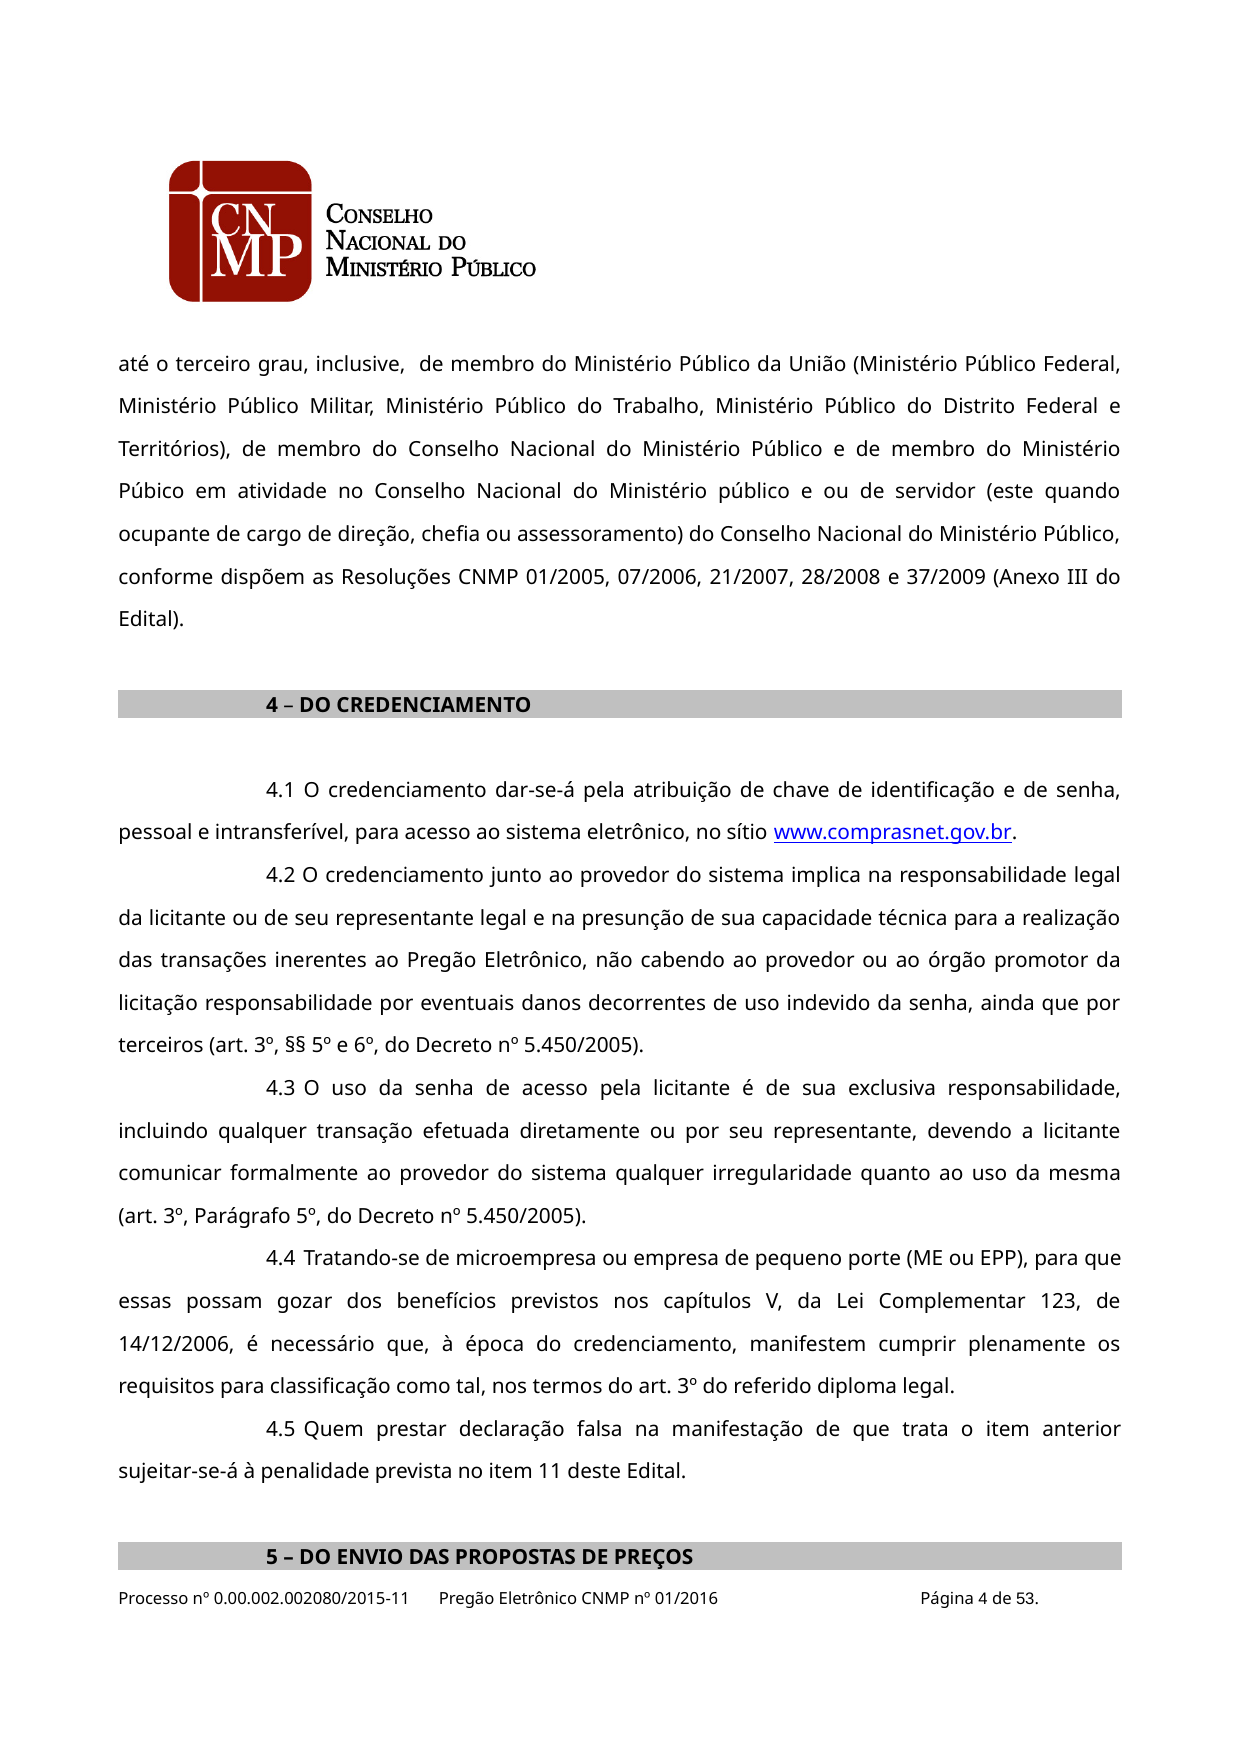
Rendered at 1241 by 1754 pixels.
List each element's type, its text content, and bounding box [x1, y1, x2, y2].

text 5 – DO ENVIO DAS PROPOSTAS DE PREÇOS [118, 1542, 1122, 1570]
text 4.2 O credenciamento junto ao provedor do sistema implica na responsabilidade legal da licitante ou de seu representante legal e na presunção de sua capacidade técnica para a realização das transações inerentes ao Pregão Eletrônico, não cabendo ao provedor ou ao órgão promotor da licitação responsabilidade por eventuais danos decorrentes de uso indevido da senha, ainda que por terceiros (art. 3º, §§ 5º e 6º, do Decreto nº 5.450/2005). [118, 860, 1122, 1059]
picture [144, 138, 552, 324]
list Quem prestar declaração falsa na manifestação de que trata o item anterior sujeitar-se-á à penalidade prevista no item 11 deste Edital. [118, 1414, 1122, 1485]
text 4 – DO CREDENCIAMENTO [118, 690, 1122, 718]
list Tratando-se de microempresa ou empresa de pequeno porte (ME ou EPP), para que essas possam gozar dos benefícios previstos nos capítulos V, da Lei Complementar 123, de 14/12/2006, é necessário que, à época do credenciamento, manifestem cumprir plenamente os requisitos para classificação como tal, nos termos do art. 3º do referido diploma legal. [118, 1243, 1122, 1400]
text até o terceiro grau, inclusive, de membro do Ministério Público da União (Ministério Público Federal, Ministério Público Militar, Ministério Público do Trabalho, Ministério Público do Distrito Federal e Territórios), de membro do Conselho Nacional do Ministério Público e de membro do Ministério Púbico em atividade no Conselho Nacional do Ministério público e ou de servidor (este quando ocupante de cargo de direção, chefia ou assessoramento) do Conselho Nacional do Ministério Público, conforme dispõem as Resoluções CNMP 01/2005, 07/2006, 21/2007, 28/2008 e 37/2009 (Anexo III do Edital). [118, 349, 1122, 633]
list O uso da senha de acesso pela licitante é de sua exclusiva responsabilidade, incluindo qualquer transação efetuada diretamente ou por seu representante, devendo a licitante comunicar formalmente ao provedor do sistema qualquer irregularidade quanto ao uso da mesma (art. 3º, Parágrafo 5º, do Decreto nº 5.450/2005). [118, 1073, 1122, 1229]
text 4.1 O credenciamento dar-se-á pela atribuição de chave de identificação e de senha, pessoal e intransferível, para acesso ao sistema eletrônico, no sítio www.comprasnet.gov.br. [118, 775, 1122, 846]
